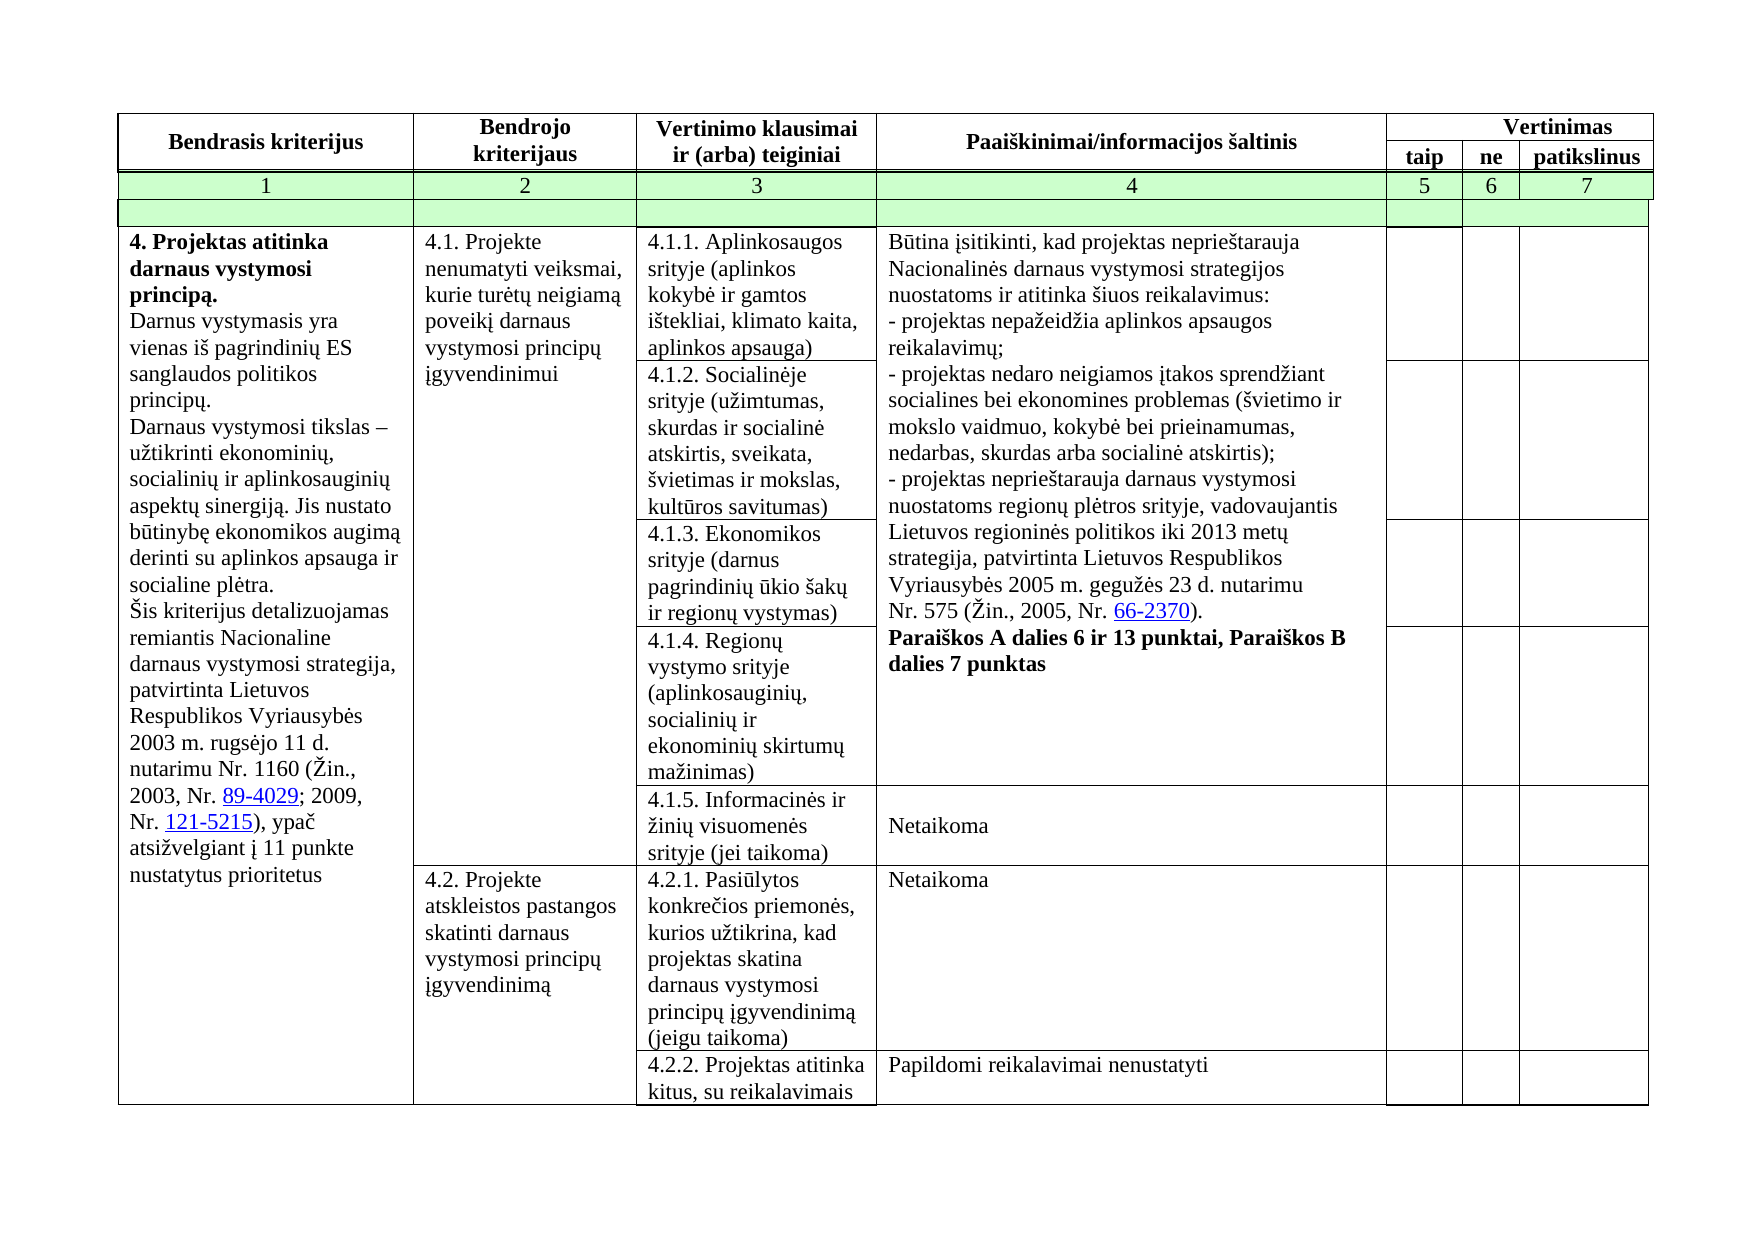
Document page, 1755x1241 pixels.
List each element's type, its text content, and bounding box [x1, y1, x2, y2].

table_cell [1387, 228, 1462, 360]
table_cell [1649, 865, 1654, 1050]
table_cell 4.1.3. Ekonomikos srityje (darnus pagrindinių ūkio šakų ir regionų vystymas) [637, 520, 876, 626]
table_cell [1649, 519, 1654, 626]
table_cell [1463, 200, 1648, 226]
table_cell 5 [1387, 173, 1462, 199]
table_cell 1 [119, 173, 413, 199]
table_cell [637, 200, 876, 226]
table_cell ne [1463, 141, 1519, 169]
table_cell [1520, 786, 1648, 865]
table_cell [1649, 360, 1654, 519]
table_cell 4.2.1. Pasiūlytos konkrečios priemonės, kurios užtikrina, kad projektas skatina darnaus vystymosi principų įgyvendinimą (jeigu taikoma) [637, 866, 876, 1050]
table_header Paaiškinimai/informacijos šaltinis [877, 114, 1386, 169]
table_cell [1649, 785, 1654, 865]
table_cell [119, 200, 413, 226]
table_cell [1387, 1051, 1462, 1104]
table_cell 4.1.4. Regionų vystymo srityje (aplinkosauginių, socialinių ir ekonominių skirtumų mažinimas) [637, 627, 876, 785]
table_cell [1387, 361, 1462, 519]
table_cell [1520, 1051, 1648, 1104]
table_cell [1387, 627, 1462, 785]
table_header Bendrasis kriterijus [119, 114, 413, 169]
table_cell 4.2.2. Projektas atitinka kitus, su reikalavimais [637, 1051, 876, 1104]
table_cell [1520, 520, 1648, 626]
table_cell [1387, 786, 1462, 865]
table_cell [1387, 200, 1462, 226]
table_cell [1463, 786, 1519, 865]
table_cell 4 [877, 173, 1386, 199]
table_cell 6 [1463, 173, 1519, 199]
table_cell [1520, 361, 1648, 519]
table_cell [1649, 626, 1654, 785]
table_cell 4. Projektas atitinka darnaus vystymosi principą. Darnus vystymasis yra vienas iš pagrindinių ES sanglaudos politikos principų. Darnaus vystymosi tikslas – užtikrinti ekonominių, socialinių ir aplinkosauginių aspektų sinergiją. Jis nustato būtinybę ekonomikos augimą derinti su aplinkos apsauga ir socialine plėtra. Šis kriterijus detalizuojamas remiantis Nacionaline darnaus vystymosi strategija, patvirtinta Lietuvos Respublikos Vyriausybės 2003 m. rugsėjo 11 d. nutarimu Nr. 1160 (Žin., 2003, Nr. 89-4029; 2009, Nr. 121-5215), ypač atsižvelgiant į 11 punkte nustatytus prioritetus [119, 227, 413, 1104]
table_cell Netaikoma [877, 786, 1386, 865]
table_cell Netaikoma [877, 866, 1386, 1050]
table_cell patikslinus [1520, 141, 1653, 169]
table_cell 7 [1520, 173, 1653, 199]
table_cell [1463, 1051, 1519, 1104]
table_cell [1387, 520, 1462, 626]
table_cell [1463, 520, 1519, 626]
table_cell 4.1. Projekte nenumatyti veiksmai, kurie turėtų neigiamą poveikį darnaus vystymosi principų įgyvendinimui [414, 227, 636, 865]
table_cell [1463, 627, 1519, 785]
table_cell 4.1.5. Informacinės ir žinių visuomenės srityje (jei taikoma) [637, 786, 876, 865]
table_cell [1520, 227, 1648, 360]
table_cell [1649, 226, 1654, 360]
table_cell [414, 200, 636, 226]
table_cell taip [1387, 141, 1462, 169]
table_cell [1520, 866, 1648, 1050]
table_cell [1649, 1050, 1654, 1104]
table_cell [1387, 866, 1462, 1050]
table_cell [1463, 361, 1519, 519]
table_cell 4.2. Projekte atskleistos pastangos skatinti darnaus vystymosi principų įgyvendinimą [414, 866, 636, 1104]
table_cell [1463, 866, 1519, 1050]
table_header Vertinimo klausimai ir (arba) teiginiai [637, 114, 876, 169]
table_cell [877, 200, 1386, 226]
table_cell Papildomi reikalavimai nenustatyti [877, 1051, 1386, 1104]
table_cell [1463, 227, 1519, 360]
table_cell 3 [637, 173, 876, 199]
table_header Vertinimas [1387, 114, 1653, 140]
table_cell [1520, 627, 1648, 785]
table_cell 2 [414, 173, 636, 199]
table_cell Būtina įsitikinti, kad projektas neprieštarauja Nacionalinės darnaus vystymosi strategijos nuostatoms ir atitinka šiuos reikalavimus: - projektas nepažeidžia aplinkos apsaugos reikalavimų; - projektas nedaro neigiamos įtakos sprendžiant socialines bei ekonomines problemas (švietimo ir mokslo vaidmuo, kokybė bei prieinamumas, nedarbas, skurdas arba socialinė atskirtis); - projektas neprieštarauja darnaus vystymosi nuostatoms regionų plėtros srityje, vadovaujantis Lietuvos regioninės politikos iki 2013 metų strategija, patvirtinta Lietuvos Respublikos Vyriausybės 2005 m. gegužės 23 d. nutarimu Nr. 575 (Žin., 2005, Nr. 66-2370). Paraiškos A dalies 6 ir 13 punktai, Paraiškos B dalies 7 punktas [877, 227, 1386, 785]
table_cell 4.1.2. Socialinėje srityje (užimtumas, skurdas ir socialinė atskirtis, sveikata, švietimas ir mokslas, kultūros savitumas) [637, 361, 876, 519]
table_header Bendrojo kriterijaus vertinimo aspektai [414, 114, 636, 169]
table_cell [1649, 200, 1654, 226]
table_cell 4.1.1. Aplinkosaugos srityje (aplinkos kokybė ir gamtos ištekliai, klimato kaita, aplinkos apsauga) [637, 228, 876, 360]
